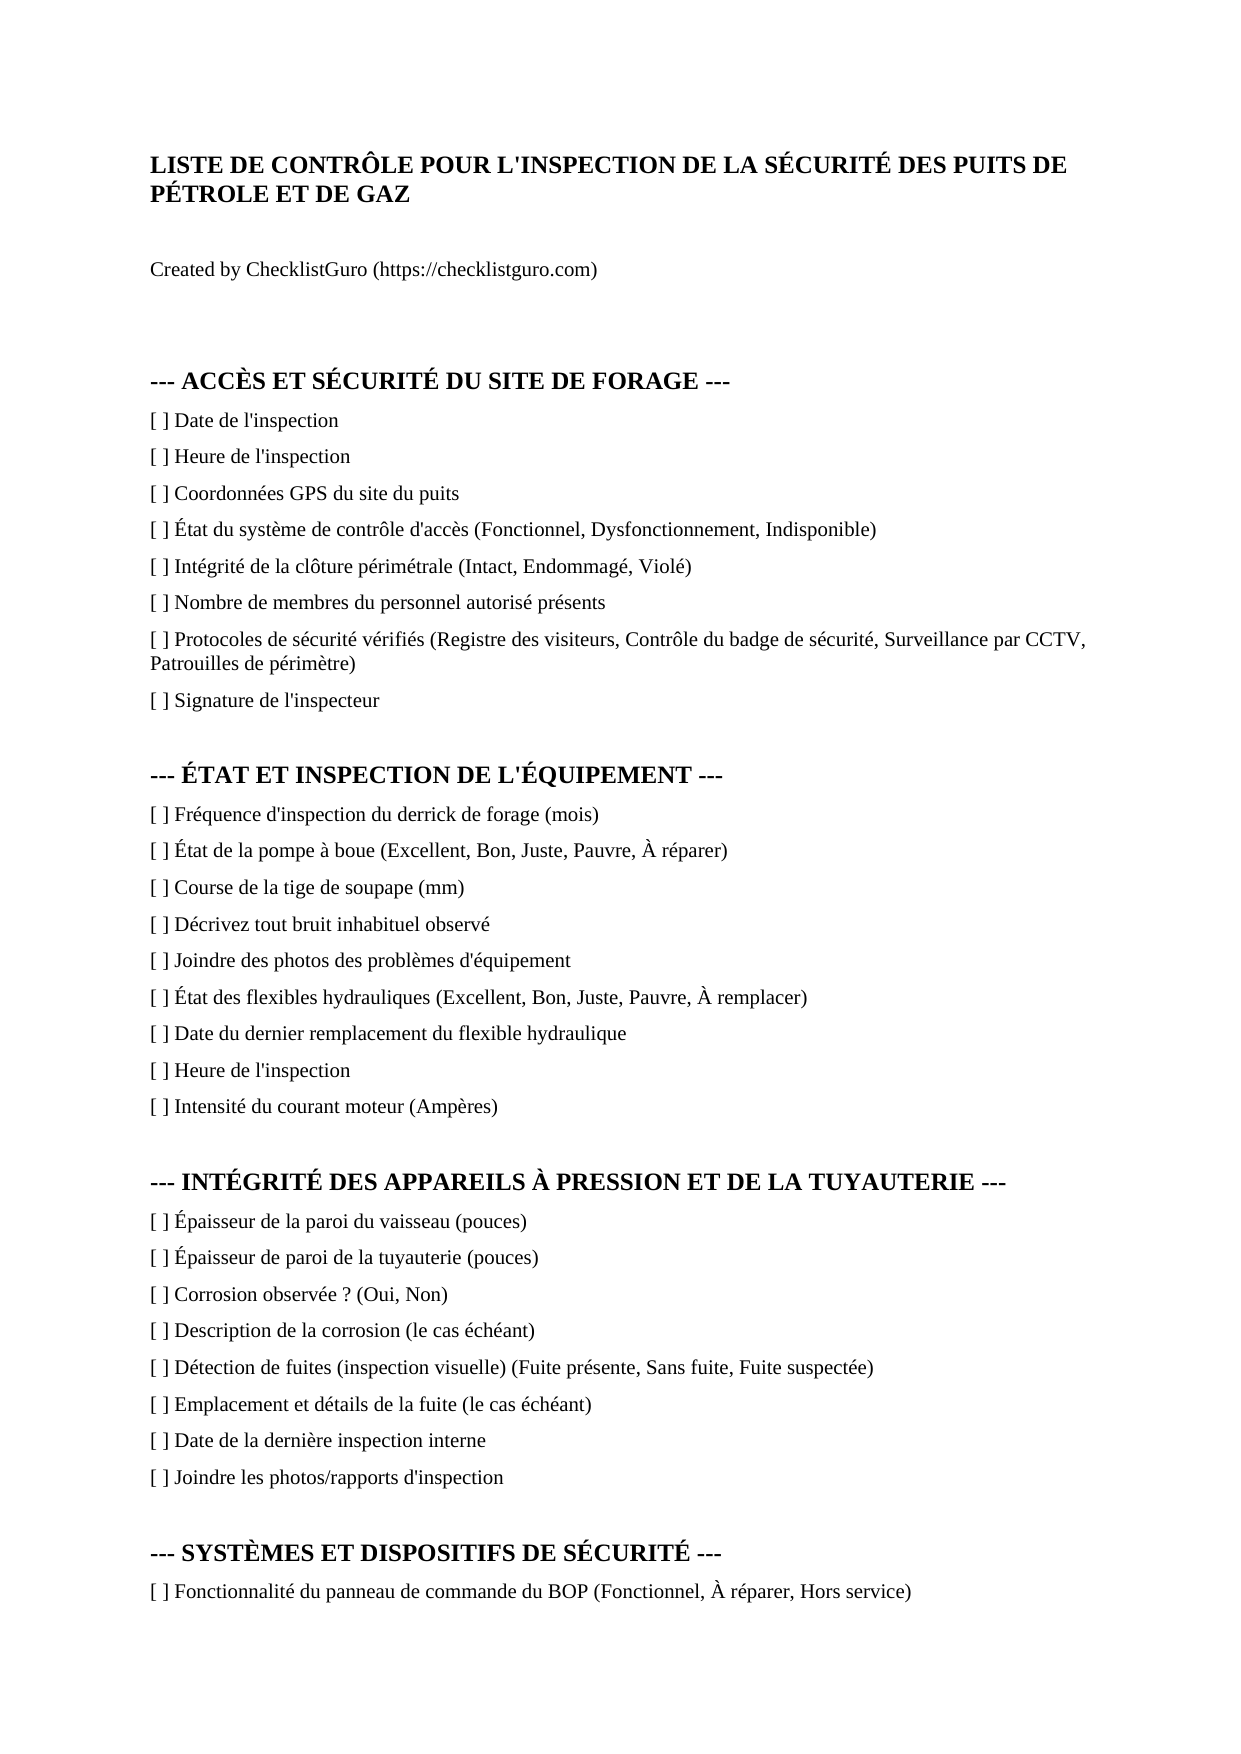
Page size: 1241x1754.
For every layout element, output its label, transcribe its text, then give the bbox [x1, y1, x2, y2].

text [ ] État de la pompe à boue (Excellent, Bon, Juste, Pauvre, À réparer) [150, 838, 1090, 862]
text [ ] Épaisseur de la paroi du vaisseau (pouces) [150, 1209, 1090, 1233]
text [ ] Date du dernier remplacement du flexible hydraulique [150, 1021, 1090, 1045]
text [ ] Emplacement et détails de la fuite (le cas échéant) [150, 1392, 1090, 1416]
text [ ] Corrosion observée ? (Oui, Non) [150, 1282, 1090, 1306]
text [ ] Signature de l'inspecteur [150, 687, 1090, 712]
text [ ] Description de la corrosion (le cas échéant) [150, 1318, 1090, 1342]
text --- INTÉGRITÉ DES APPAREILS À PRESSION ET DE LA TUYAUTERIE --- [150, 1167, 1090, 1196]
text [ ] Coordonnées GPS du site du puits [150, 481, 1090, 505]
text [ ] Joindre des photos des problèmes d'équipement [150, 948, 1090, 972]
text [ ] Intensité du courant moteur (Ampères) [150, 1094, 1090, 1118]
text --- SYSTÈMES ET DISPOSITIFS DE SÉCURITÉ --- [150, 1538, 1090, 1567]
text [ ] Épaisseur de paroi de la tuyauterie (pouces) [150, 1245, 1090, 1269]
text --- ÉTAT ET INSPECTION DE L'ÉQUIPEMENT --- [150, 761, 1090, 789]
text [ ] Date de l'inspection [150, 407, 1090, 432]
text [ ] Protocoles de sécurité vérifiés (Registre des visiteurs, Contrôle du badge de sécurité, Surveillance par CCTV, Patrouilles de périmètre) [150, 627, 1090, 675]
text [ ] Détection de fuites (inspection visuelle) (Fuite présente, Sans fuite, Fuite suspectée) [150, 1355, 1090, 1379]
text [ ] État des flexibles hydrauliques (Excellent, Bon, Juste, Pauvre, À remplacer) [150, 985, 1090, 1009]
text [ ] Décrivez tout bruit inhabituel observé [150, 912, 1090, 936]
text Created by ChecklistGuro (https://checklistguro.com) [150, 257, 1090, 281]
text LISTE DE CONTRÔLE POUR L'INSPECTION DE LA SÉCURITÉ DES PUITS DE PÉTROLE ET DE GAZ [150, 150, 1090, 207]
text [ ] Fonctionnalité du panneau de commande du BOP (Fonctionnel, À réparer, Hors service) [150, 1579, 1090, 1603]
text [ ] Heure de l'inspection [150, 1058, 1090, 1082]
text [ ] Nombre de membres du personnel autorisé présents [150, 590, 1090, 614]
text [ ] Intégrité de la clôture périmétrale (Intact, Endommagé, Violé) [150, 554, 1090, 578]
text [ ] Course de la tige de soupape (mm) [150, 875, 1090, 899]
text [ ] Joindre les photos/rapports d'inspection [150, 1465, 1090, 1489]
text [ ] Fréquence d'inspection du derrick de forage (mois) [150, 802, 1090, 826]
text [ ] Heure de l'inspection [150, 444, 1090, 468]
text --- ACCÈS ET SÉCURITÉ DU SITE DE FORAGE --- [150, 366, 1090, 395]
text [ ] Date de la dernière inspection interne [150, 1428, 1090, 1452]
text [ ] État du système de contrôle d'accès (Fonctionnel, Dysfonctionnement, Indisponible) [150, 517, 1090, 541]
